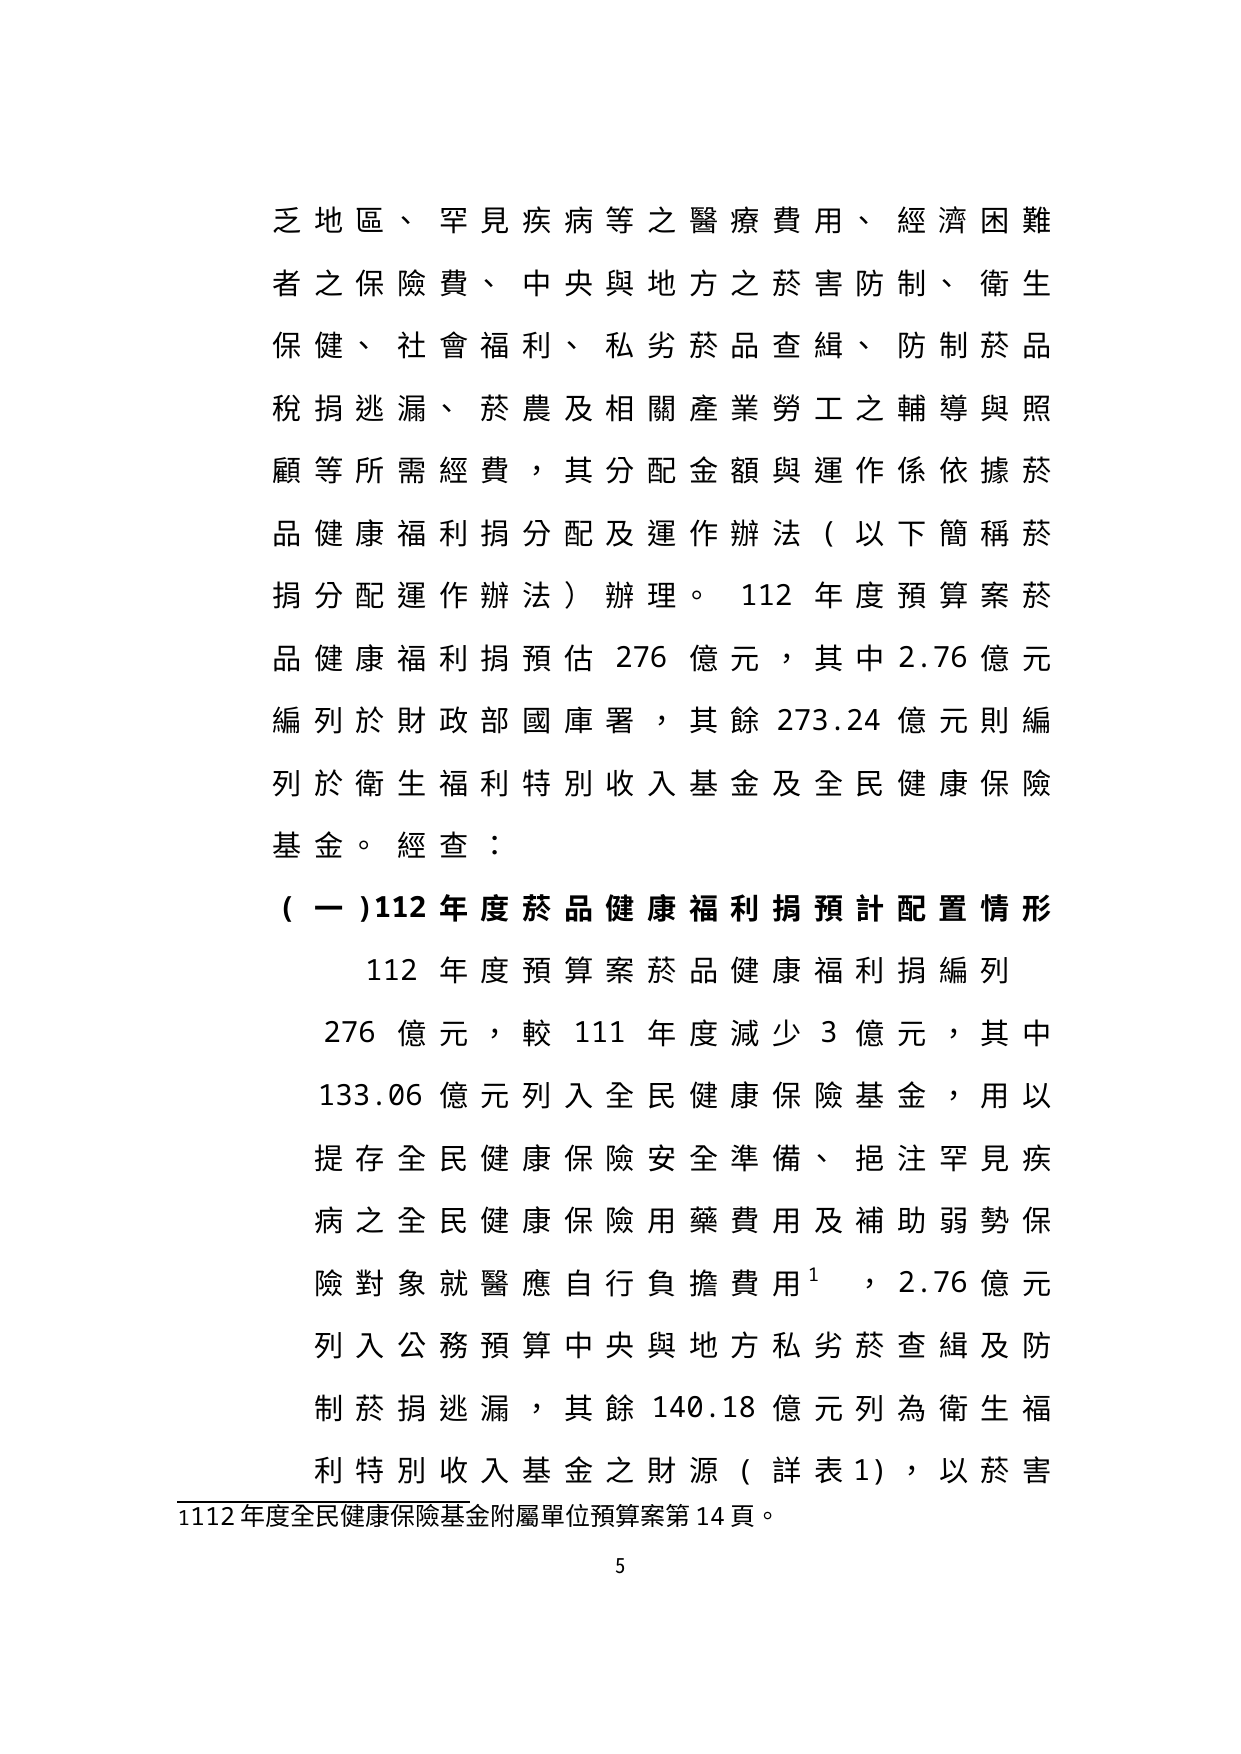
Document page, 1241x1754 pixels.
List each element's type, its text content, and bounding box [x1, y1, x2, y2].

text 112年度預算案菸品健康福利捐編列276億元，較111年度減少3億元，其中133.06億元列入全民健康保險基金，用以提存全民健康保險安全準備、挹注罕見疾病之全民健康保險用藥費用及補助弱勢保險對象就醫應自行負擔費用，2.76億元列入公務預算中央與地方私劣菸查緝及防制菸捐逃漏，其餘140.18億元列為衛生福利特別收入基金之財源(詳表1)，以菸害防制及衛生保健基金獲配72.56億元最高，疫苗基金22.91億元及醫療發展基金20.78億元次之，再者為社會福利基金13.80億元，其餘各基金獲配數介於0.28億元至7.45億元之間。 [271, 927, 1058, 1490]
text (一)112年度菸品健康福利捐預計配置情形 [242, 865, 1058, 927]
text 112年度全民健康保險基金附屬單位預算案第14頁。 [177, 1502, 1063, 1532]
text 依菸害防制法第4條規定，菸品應徵健康福利捐，並應用於全民健康保險之安全準備、癌症防治、提升醫療品質、補助醫療資源缺乏地區、罕見疾病等之醫療費用、經濟困難者之保險費、中央與地方之菸害防制、衛生保健、社會福利、私劣菸品查緝、防制菸品稅捐逃漏、菸農及相關產業勞工之輔導與照顧等所需經費，其分配金額與運作係依據菸品健康福利捐分配及運作辦法(以下簡稱菸捐分配運作辦法）辦理。112年度預算案菸品健康福利捐預估276億元，其中2.76億元編列於財政部國庫署，其餘273.24億元則編列於衛生福利特別收入基金及全民健康保險基金。經查： [242, 177, 1058, 865]
